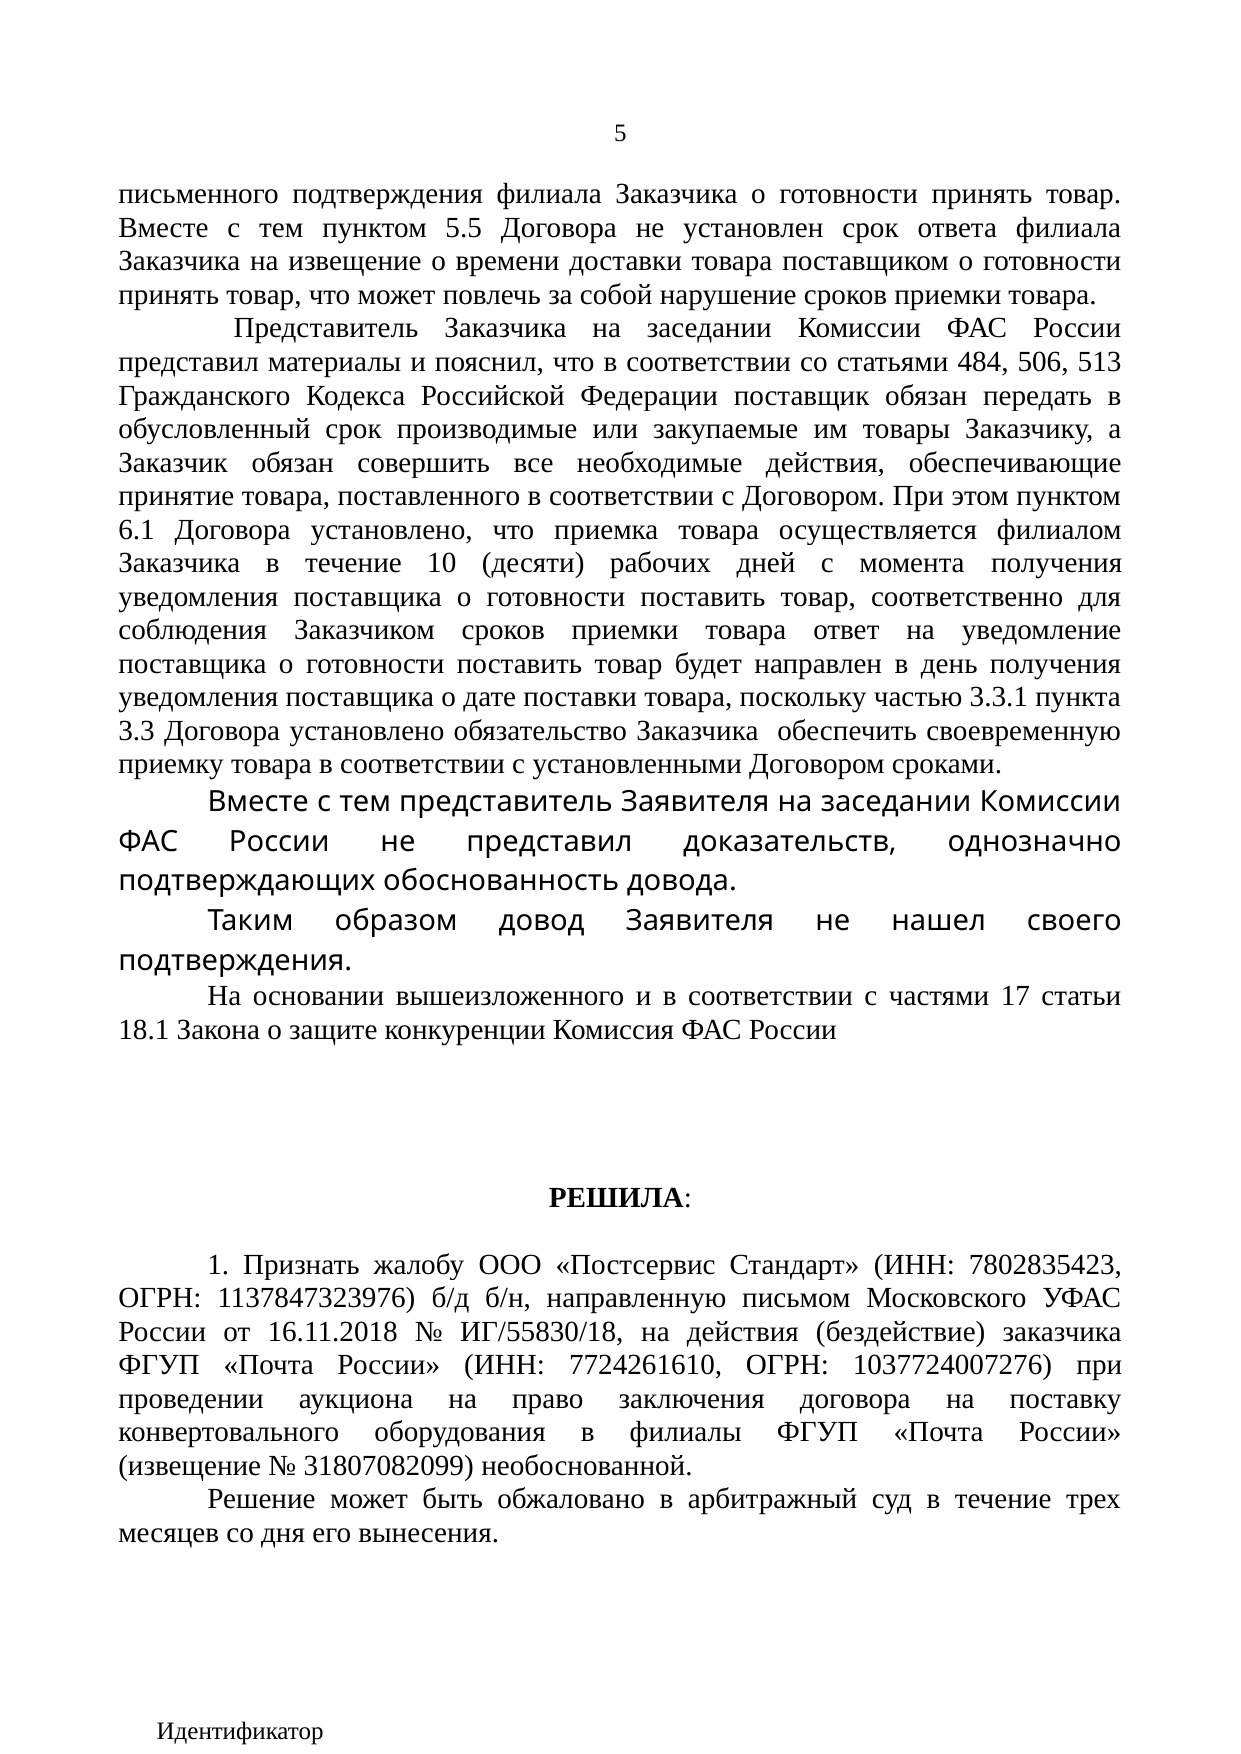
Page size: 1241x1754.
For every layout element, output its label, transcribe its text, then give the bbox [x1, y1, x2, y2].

text Вместе с тем представитель Заявителя на заседании Комиссии ФАС России не представил доказательств, однозначно подтверждающих обоснованность довода. [118, 780, 1122, 899]
text РЕШИЛА: [118, 1180, 1122, 1213]
text 1. Признать жалобу ООО «Постсервис Стандарт» (ИНН: 7802835423, ОГРН: 1137847323976) б/д б/н, направленную письмом Московского УФАС России от 16.11.2018 № ИГ/55830/18, на действия (бездействие) заказчика ФГУП «Почта России» (ИНН: 7724261610, ОГРН: 1037724007276) при проведении аукциона на право заключения договора на поставку конвертовального оборудования в филиалы ФГУП «Почта России» (извещение № 31807082099) необоснованной. [118, 1247, 1122, 1482]
text На основании вышеизложенного и в соответствии с частями 17 статьи 18.1 Закона о защите конкуренции Комиссия ФАС России [118, 978, 1122, 1046]
text Представитель Заказчика на заседании Комиссии ФАС России представил материалы и пояснил, что в соответствии со статьями 484, 506, 513 Гражданского Кодекса Российской Федерации поставщик обязан передать в обусловленный срок производимые или закупаемые им товары Заказчику, а Заказчик обязан совершить все необходимые действия, обеспечивающие принятие товара, поставленного в соответствии с Договором. При этом пунктом 6.1 Договора установлено, что приемка товара осуществляется филиалом Заказчика в течение 10 (десяти) рабочих дней с момента получения уведомления поставщика о готовности поставить товар, соответственно для соблюдения Заказчиком сроков приемки товара ответ на уведомление поставщика о готовности поставить товар будет направлен в день получения уведомления поставщика о дате поставки товара, поскольку частью 3.3.1 пункта 3.3 Договора установлено обязательство Заказчика обеспечить своевременную приемку товара в соответствии с установленными Договором сроками. [118, 311, 1122, 780]
text Решение может быть обжаловано в арбитражный суд в течение трех месяцев со дня его вынесения. [118, 1482, 1122, 1549]
text Таким образом довод Заявителя не нашел своего подтверждения. [118, 899, 1122, 978]
text письменного подтверждения филиала Заказчика о готовности принять товар. Вместе с тем пунктом 5.5 Договора не установлен срок ответа филиала Заказчика на извещение о времени доставки товара поставщиком о готовности принять товар, что может повлечь за собой нарушение сроков приемки товара. [118, 176, 1122, 311]
